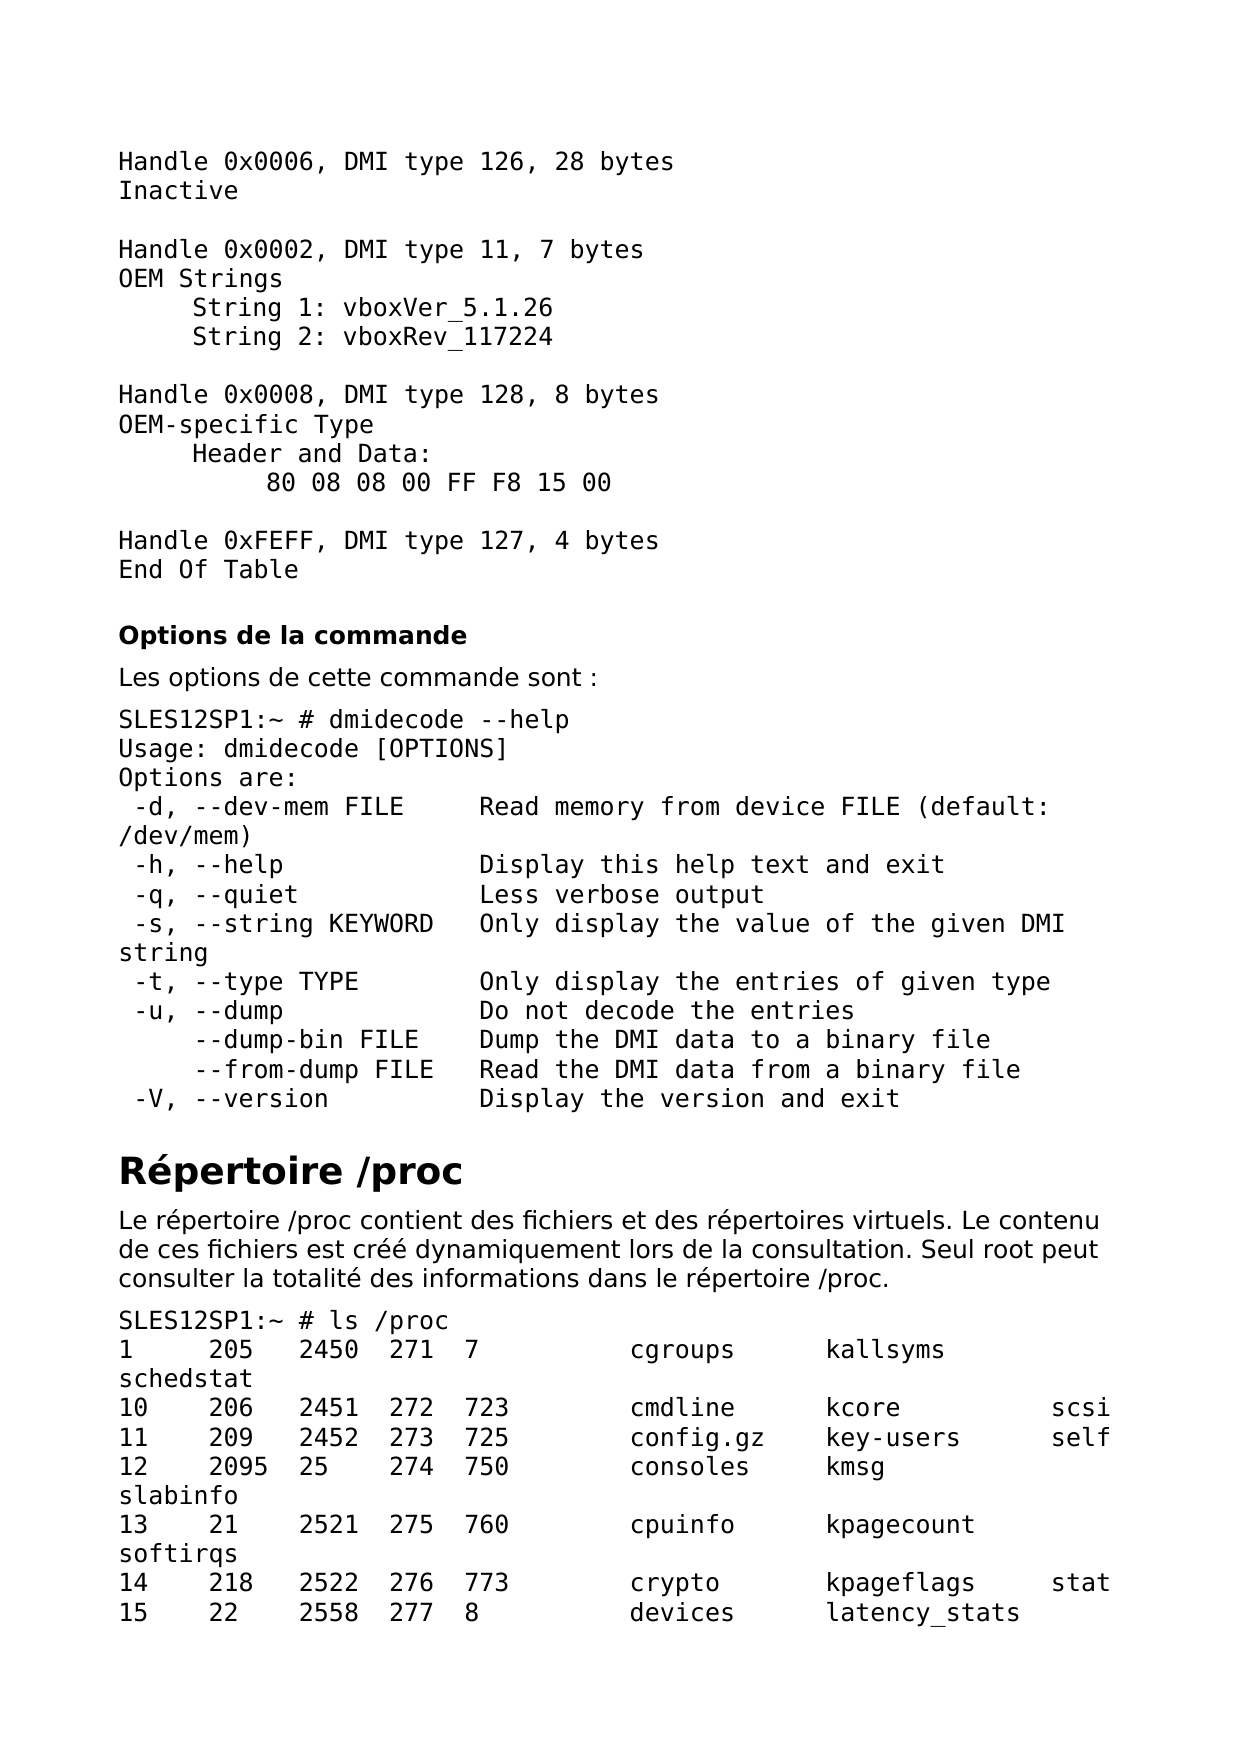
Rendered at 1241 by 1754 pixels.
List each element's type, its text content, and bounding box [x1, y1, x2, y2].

text SLES12SP1:~ # ls /proc 1 205 2450 271 7 cgroups kallsyms schedstat 10 206 2451 272 723 cmdline kcore scsi 11 209 2452 273 725 config.gz key-users self 12 2095 25 274 750 consoles kmsg slabinfo 13 21 2521 275 760 cpuinfo kpagecount softirqs 14 218 2522 276 773 crypto kpageflags stat 15 22 2558 277 8 devices latency_stats [118, 1306, 1122, 1627]
text Les options de cette commande sont : [118, 663, 1122, 692]
text Handle 0x0006, DMI type 126, 28 bytes Inactive Handle 0x0002, DMI type 11, 7 bytes OEM Strings String 1: vboxVer_5.1.26 String 2: vboxRev_117224 Handle 0x0008, DMI type 128, 8 bytes OEM-specific Type Header and Data: 80 08 08 00 FF F8 15 00 Handle 0xFEFF, DMI type 127, 4 bytes End Of Table [118, 118, 1122, 585]
subtitle Répertoire /proc [118, 1150, 1122, 1194]
subtitle Options de la commande [118, 622, 1122, 651]
text Le répertoire /proc contient des fichiers et des répertoires virtuels. Le contenu de ces fichiers est créé dynamiquement lors de la consultation. Seul root peut consulter la totalité des informations dans le répertoire /proc. [118, 1206, 1122, 1294]
text SLES12SP1:~ # dmidecode --help Usage: dmidecode [OPTIONS] Options are: -d, --dev-mem FILE Read memory from device FILE (default: /dev/mem) -h, --help Display this help text and exit -q, --quiet Less verbose output -s, --string KEYWORD Only display the value of the given DMI string -t, --type TYPE Only display the entries of given type -u, --dump Do not decode the entries --dump-bin FILE Dump the DMI data to a binary file --from-dump FILE Read the DMI data from a binary file -V, --version Display the version and exit [118, 705, 1122, 1113]
